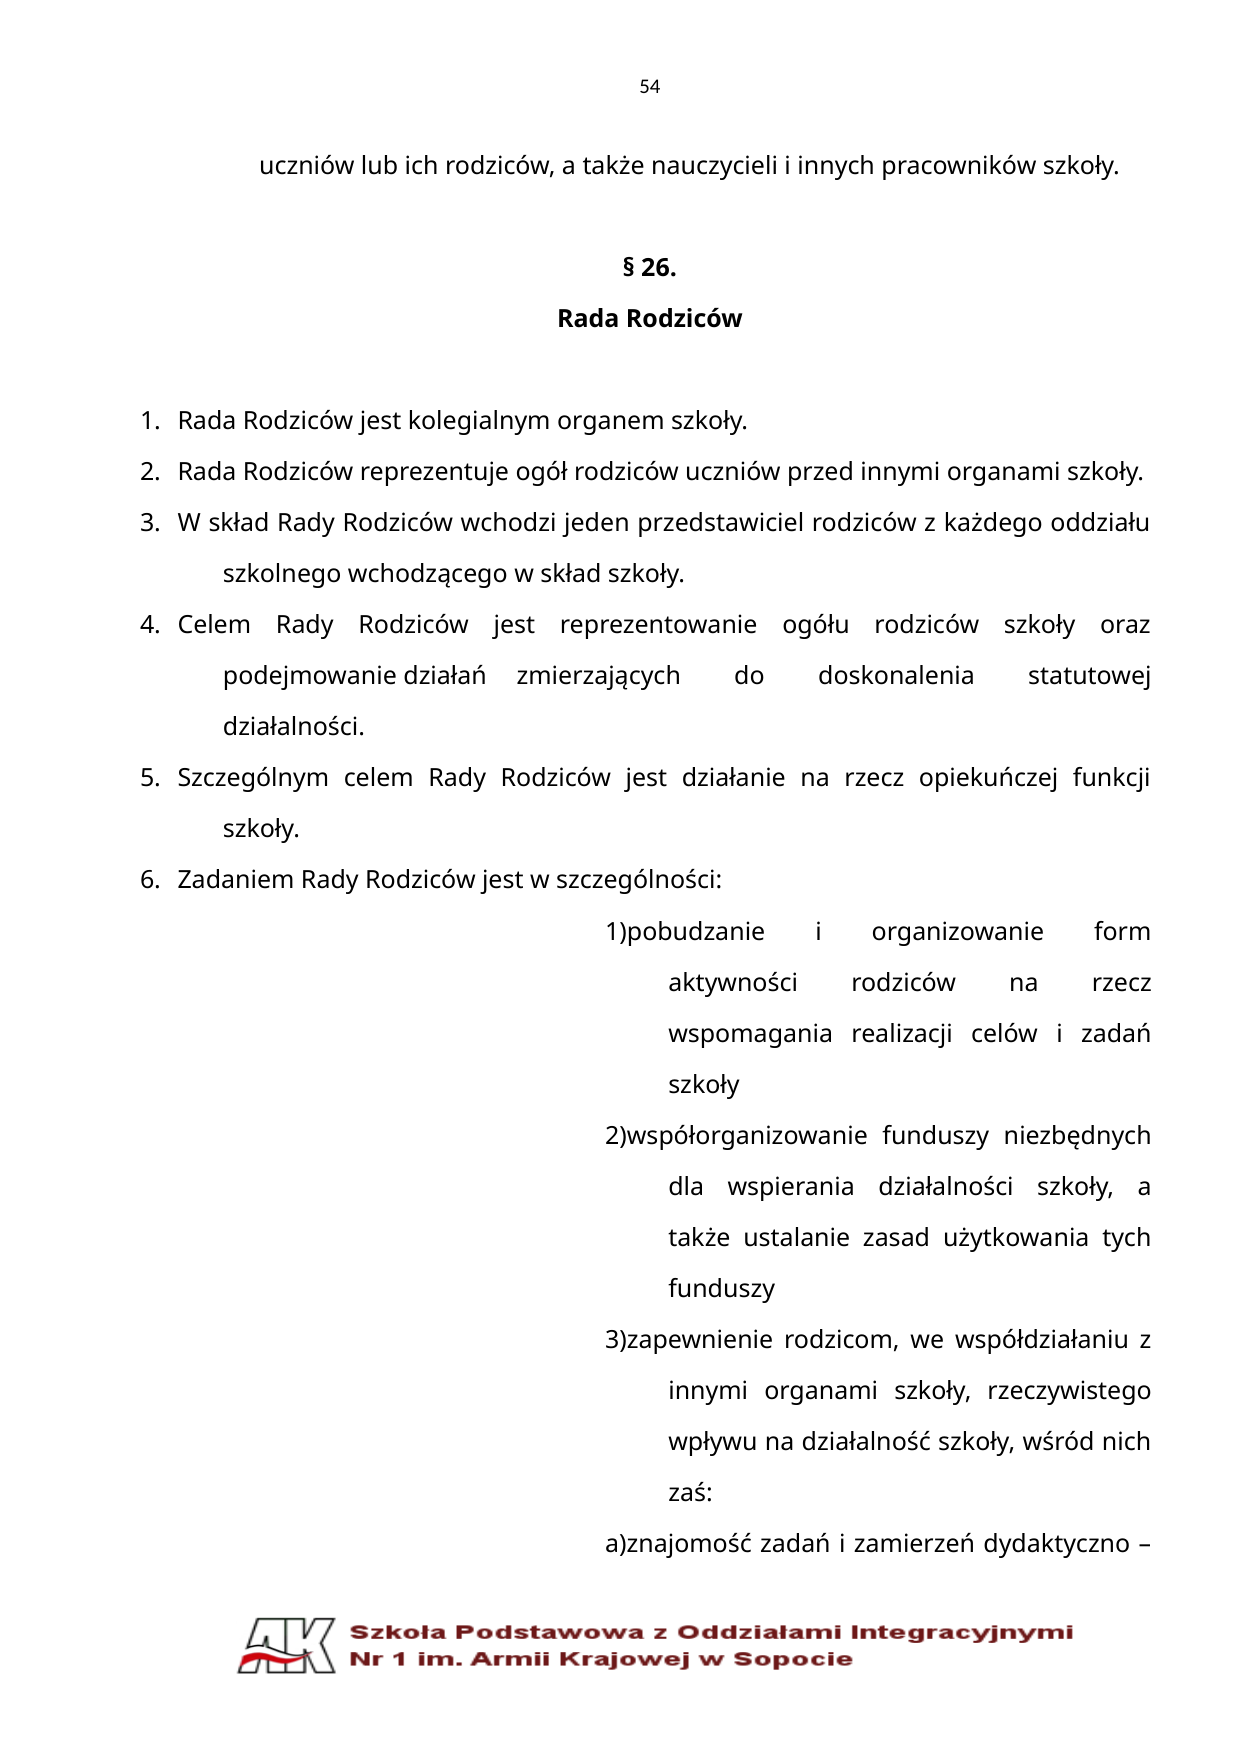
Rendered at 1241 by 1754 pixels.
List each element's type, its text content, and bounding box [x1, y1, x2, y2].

text Rada Rodziców [148, 301, 1152, 335]
list Szczególnym celem Rady Rodziców jest działanie na rzecz opiekuńczej funkcji szkoły. [140, 760, 1152, 845]
list zapewnienie rodzicom, we współdziałaniu z innymi organami szkoły, rzeczywistego wpływu na działalność szkoły, wśród nich zaś: [605, 1322, 1152, 1509]
text § 26. [148, 250, 1152, 284]
list Rada Rodziców reprezentuje ogół rodziców uczniów przed innymi organami szkoły. [140, 454, 1152, 488]
list współorganizowanie funduszy niezbędnych dla wspierania działalności szkoły, a także ustalanie zasad użytkowania tych funduszy [605, 1117, 1152, 1304]
list Zadaniem Rady Rodziców jest w szczególności: [140, 862, 1152, 896]
list Celem Rady Rodziców jest reprezentowanie ogółu rodziców szkoły oraz podejmowanie działań zmierzających do doskonalenia statutowej działalności. [140, 607, 1152, 743]
picture [236, 1611, 1122, 1680]
list W skład Rady Rodziców wchodzi jeden przedstawiciel rodziców z każdego oddziału szkolnego wchodzącego w skład szkoły. [140, 505, 1152, 590]
list pobudzanie i organizowanie form aktywności rodziców na rzecz wspomagania realizacji celów i zadań szkoły [605, 913, 1152, 1100]
list znajomość zadań i zamierzeń dydaktyczno – [605, 1526, 1152, 1560]
list Rada Rodziców jest kolegialnym organem szkoły. [140, 403, 1152, 437]
list uczniów lub ich rodziców, a także nauczycieli i innych pracowników szkoły. [176, 148, 1152, 182]
